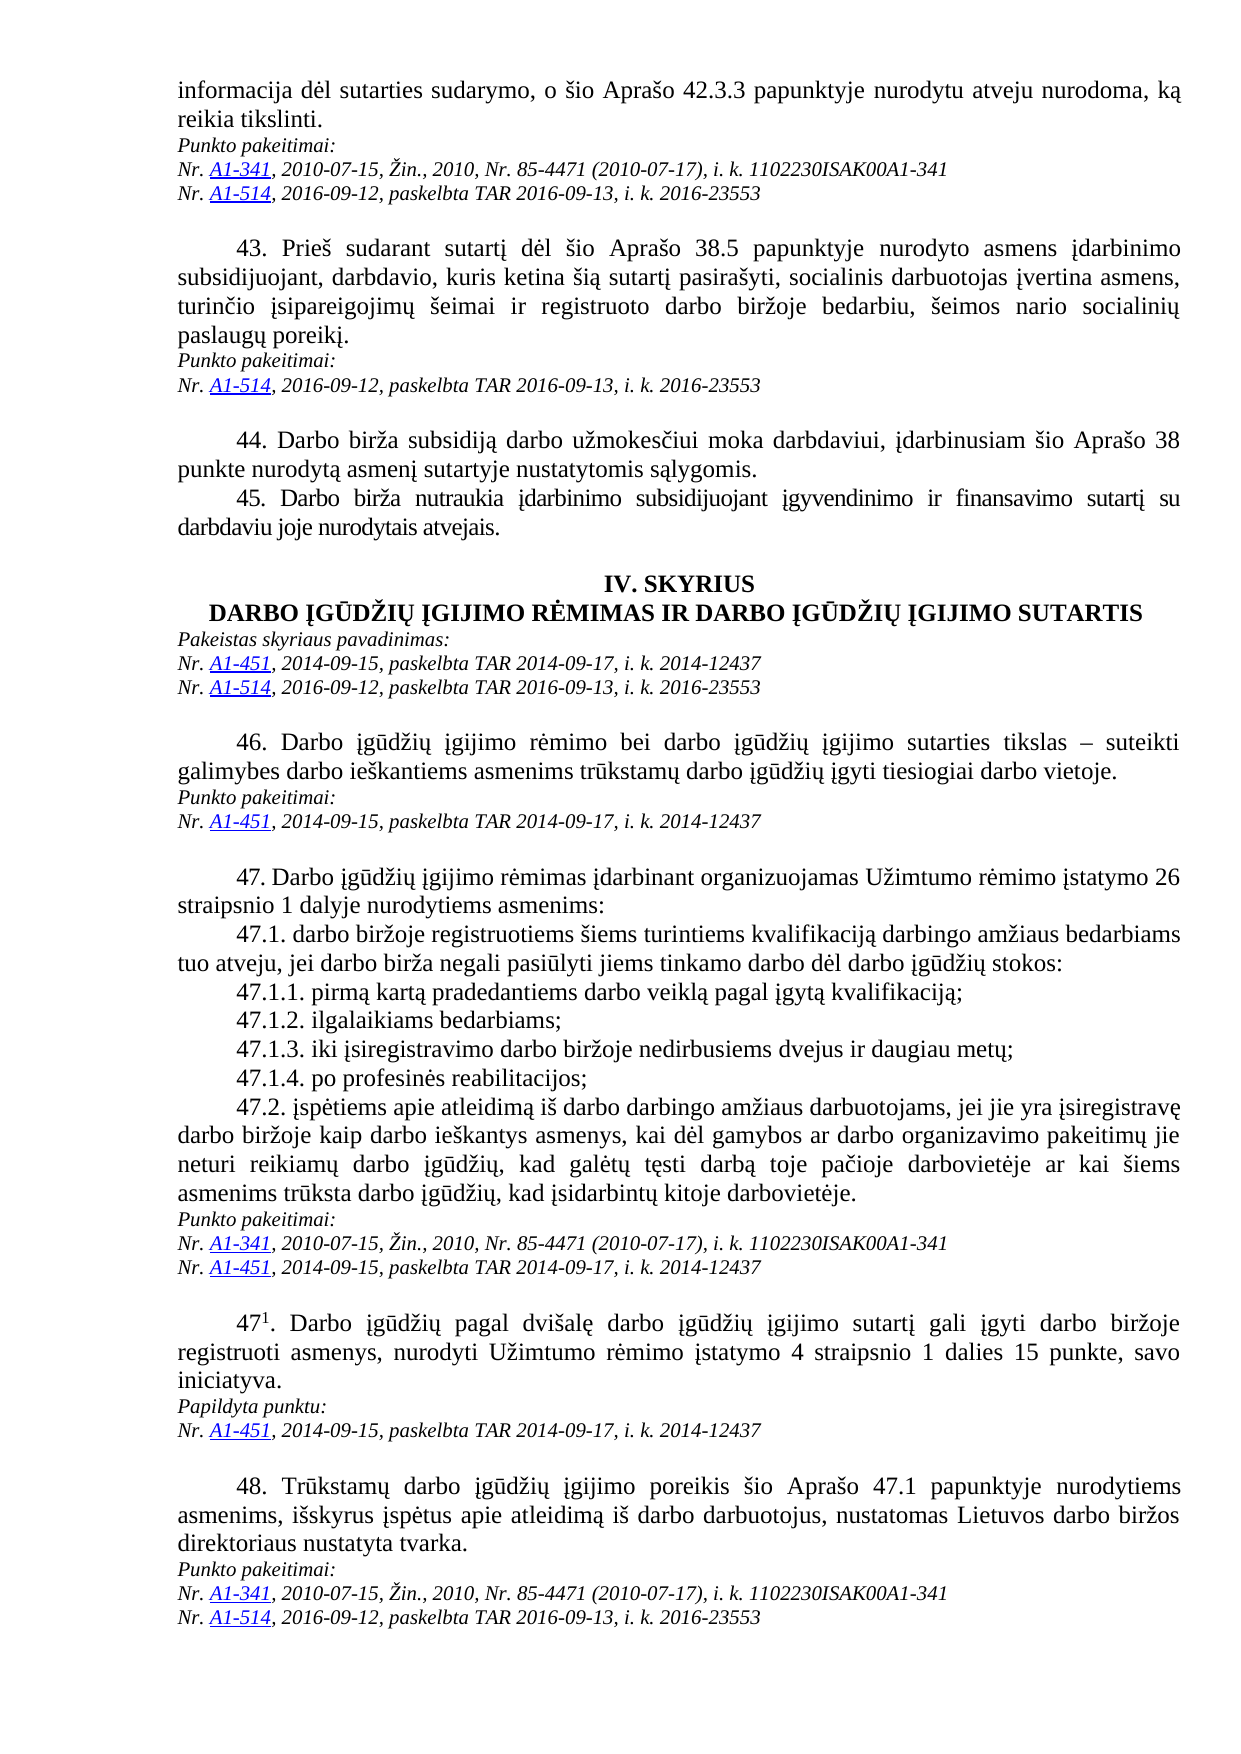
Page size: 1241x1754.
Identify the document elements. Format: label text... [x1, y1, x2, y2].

text Punkto pakeitimai: [177, 1557, 1181, 1581]
text Pakeistas skyriaus pavadinimas: [177, 627, 1181, 651]
text Nr. A1-451, 2014-09-15, paskelbta TAR 2014-09-17, i. k. 2014-12437 [177, 651, 1181, 675]
text 471. Darbo įgūdžių pagal dvišalę darbo įgūdžių įgijimo sutartį gali įgyti darbo biržoje registruoti asmenys, nurodyti Užimtumo rėmimo įstatymo 4 straipsnio 1 dalies 15 punkte, savo iniciatyva. [177, 1308, 1181, 1394]
text Nr. A1-451, 2014-09-15, paskelbta TAR 2014-09-17, i. k. 2014-12437 [177, 1418, 1181, 1442]
text 47. Darbo įgūdžių įgijimo rėmimas įdarbinant organizuojamas Užimtumo rėmimo įstatymo 26 straipsnio 1 dalyje nurodytiems asmenims: [177, 862, 1181, 919]
text 46. Darbo įgūdžių įgijimo rėmimo bei darbo įgūdžių įgijimo sutarties tikslas – suteikti galimybes darbo ieškantiems asmenims trūkstamų darbo įgūdžių įgyti tiesiogiai darbo vietoje. [177, 727, 1181, 785]
text Nr. A1-341, 2010-07-15, Žin., 2010, Nr. 85-4471 (2010-07-17), i. k. 1102230ISAK00A1-341 [177, 157, 1181, 181]
text 43. Prieš sudarant sutartį dėl šio Aprašo 38.5 papunktyje nurodyto asmens įdarbinimo subsidijuojant, darbdavio, kuris ketina šią sutartį pasirašyti, socialinis darbuotojas įvertina asmens, turinčio įsipareigojimų šeimai ir registruoto darbo biržoje bedarbiu, šeimos nario socialinių paslaugų poreikį. [177, 233, 1181, 348]
text Nr. A1-451, 2014-09-15, paskelbta TAR 2014-09-17, i. k. 2014-12437 [177, 809, 1181, 833]
text Nr. A1-514, 2016-09-12, paskelbta TAR 2016-09-13, i. k. 2016-23553 [177, 675, 1181, 699]
text 47.1.1. pirmą kartą pradedantiems darbo veiklą pagal įgytą kvalifikaciją; [177, 977, 1181, 1006]
text Punkto pakeitimai: [177, 785, 1181, 809]
text 48. Trūkstamų darbo įgūdžių įgijimo poreikis šio Aprašo 47.1 papunktyje nurodytiems asmenims, išskyrus įspėtus apie atleidimą iš darbo darbuotojus, nustatomas Lietuvos darbo biržos direktoriaus nustatyta tvarka. [177, 1471, 1181, 1557]
text Nr. A1-451, 2014-09-15, paskelbta TAR 2014-09-17, i. k. 2014-12437 [177, 1255, 1181, 1279]
text Nr. A1-341, 2010-07-15, Žin., 2010, Nr. 85-4471 (2010-07-17), i. k. 1102230ISAK00A1-341 [177, 1231, 1181, 1255]
text 47.1.3. iki įsiregistravimo darbo biržoje nedirbusiems dvejus ir daugiau metų; [177, 1034, 1181, 1063]
text Papildyta punktu: [177, 1394, 1181, 1418]
text 47.1. darbo biržoje registruotiems šiems turintiems kvalifikaciją darbingo amžiaus bedarbiams tuo atveju, jei darbo birža negali pasiūlyti jiems tinkamo darbo dėl darbo įgūdžių stokos: [177, 919, 1181, 977]
text 47.1.2. ilgalaikiams bedarbiams; [177, 1006, 1181, 1034]
text IV. skyrius [177, 569, 1181, 598]
text Nr. A1-514, 2016-09-12, paskelbta TAR 2016-09-13, i. k. 2016-23553 [177, 372, 1181, 397]
text Nr. A1-514, 2016-09-12, paskelbta TAR 2016-09-13, i. k. 2016-23553 [177, 181, 1181, 205]
text 44. Darbo birža subsidiją darbo užmokesčiui moka darbdaviui, įdarbinusiam šio Aprašo 38 punkte nurodytą asmenį sutartyje nustatytomis sąlygomis. [177, 425, 1181, 483]
text informacija dėl sutarties sudarymo, o šio Aprašo 42.3.3 papunktyje nurodytu atveju nurodoma, ką reikia tikslinti. [177, 75, 1181, 132]
text Punkto pakeitimai: [177, 1207, 1181, 1231]
text Punkto pakeitimai: [177, 132, 1181, 157]
text 45. Darbo birža nutraukia įdarbinimo subsidijuojant įgyvendinimo ir finansavimo sutartį su darbdaviu joje nurodytais atvejais. [177, 483, 1181, 540]
text Nr. A1-514, 2016-09-12, paskelbta TAR 2016-09-13, i. k. 2016-23553 [177, 1605, 1181, 1629]
text DARBO ĮGŪDŽIŲ ĮGIJIMO RĖMIMAS IR DARBO ĮGŪDŽIŲ ĮGIJIMO SUTARTIS [177, 598, 1181, 627]
text 47.2. įspėtiems apie atleidimą iš darbo darbingo amžiaus darbuotojams, jei jie yra įsiregistravę darbo biržoje kaip darbo ieškantys asmenys, kai dėl gamybos ar darbo organizavimo pakeitimų jie neturi reikiamų darbo įgūdžių, kad galėtų tęsti darbą toje pačioje darbovietėje ar kai šiems asmenims trūksta darbo įgūdžių, kad įsidarbintų kitoje darbovietėje. [177, 1092, 1181, 1207]
text Punkto pakeitimai: [177, 348, 1181, 372]
text 47.1.4. po profesinės reabilitacijos; [177, 1063, 1181, 1092]
text Nr. A1-341, 2010-07-15, Žin., 2010, Nr. 85-4471 (2010-07-17), i. k. 1102230ISAK00A1-341 [177, 1581, 1181, 1605]
